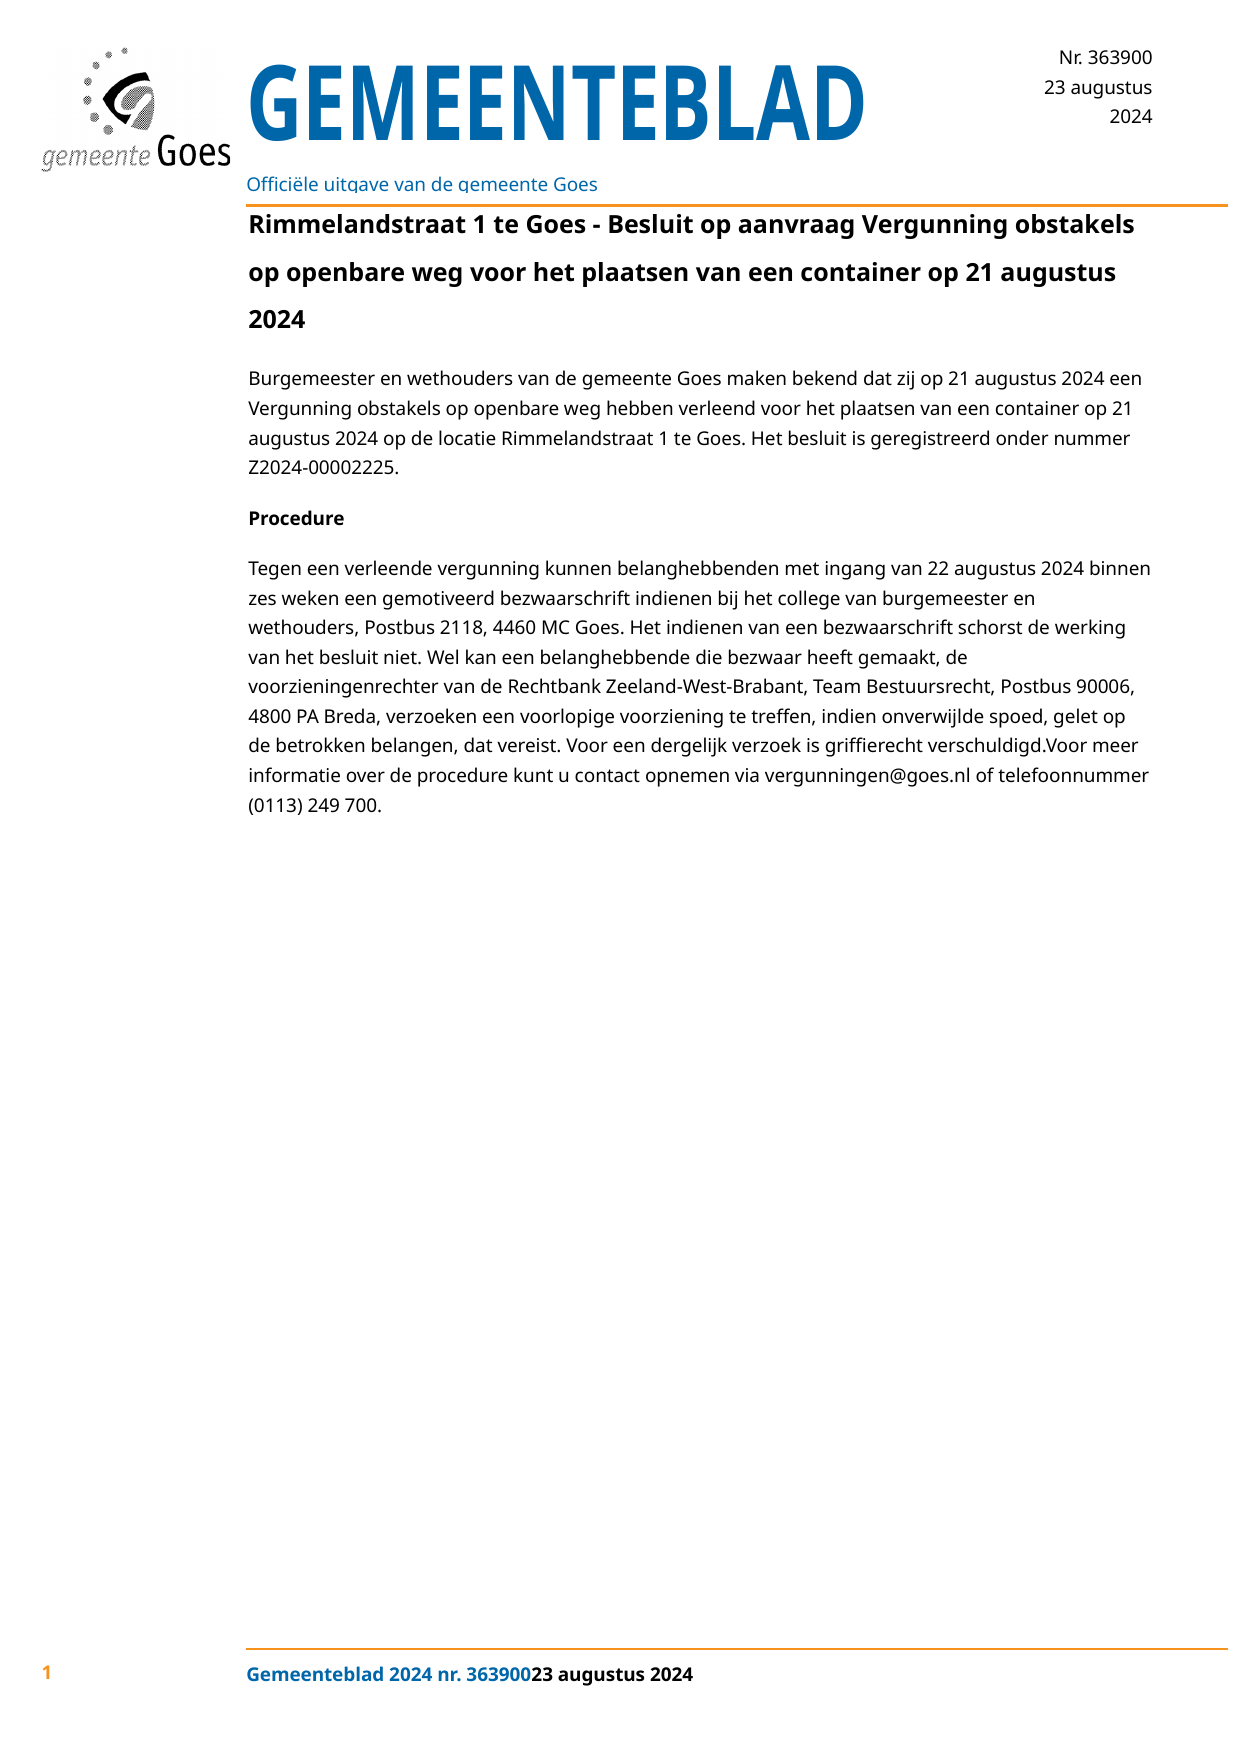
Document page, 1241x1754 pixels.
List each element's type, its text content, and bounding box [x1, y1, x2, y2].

picture [41, 47, 231, 172]
text Tegen een verleende vergunning kunnen belanghebbenden met ingang van 22 augustus 2024 binnen zes weken een gemotiveerd bezwaarschrift indienen bij het college van burgemeester en wethouders, Postbus 2118, 4460 MC Goes. Het indienen van een bezwaarschrift schorst de werking van het besluit niet. Wel kan een belanghebbende die bezwaar heeft gemaakt, de voorzieningenrechter van de Rechtbank Zeeland-West-Brabant, Team Bestuursrecht, Postbus 90006, 4800 PA Breda, verzoeken een voorlopige voorziening te treffen, indien onverwijlde spoed, gelet op de betrokken belangen, dat vereist. Voor een dergelijk verzoek is griffierecht verschuldigd.Voor meer informatie over de procedure kunt u contact opnemen via vergunningen@goes.nl of telefoonnummer (0113) 249 700. [248, 555, 1152, 817]
text Rimmelandstraat 1 te Goes - Besluit op aanvraag Vergunning obstakels op openbare weg voor het plaatsen van een container op 21 augustus 2024 [248, 207, 1152, 336]
text Burgemeester en wethouders van de gemeente Goes maken bekend dat zij op 21 augustus 2024 een Vergunning obstakels op openbare weg hebben verleend voor het plaatsen van een container op 21 augustus 2024 op de locatie Rimmelandstraat 1 te Goes. Het besluit is geregistreerd onder nummer Z2024-00002225. [248, 366, 1152, 480]
text Procedure [248, 505, 1152, 530]
